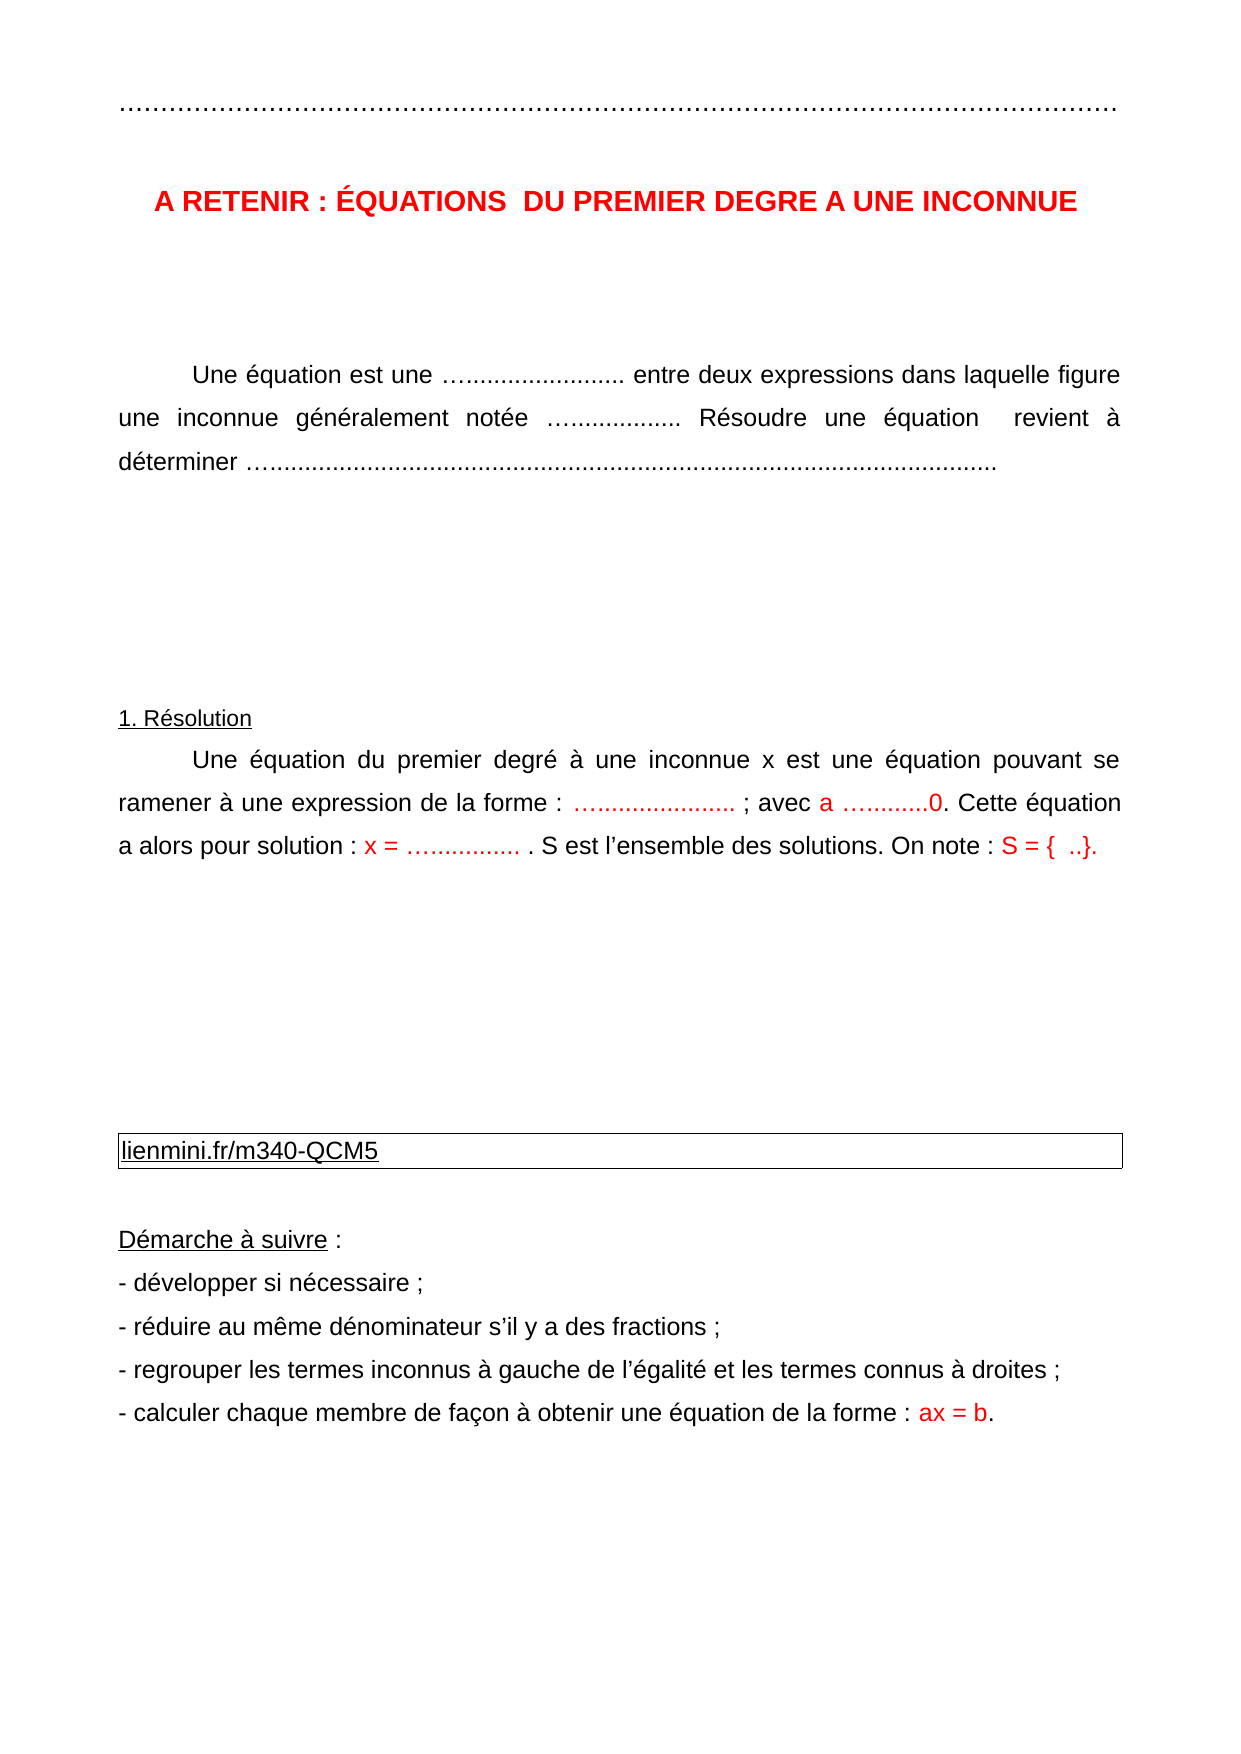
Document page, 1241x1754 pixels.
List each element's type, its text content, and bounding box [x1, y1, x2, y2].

text Démarche à suivre : [118, 1225, 1122, 1254]
text ………………………………………………………………………………………………………… [118, 88, 1122, 118]
text - réduire au même dénominateur s’il y a des fractions ; [118, 1311, 1122, 1340]
text Une équation est une …....................... entre deux expressions dans laquelle figure une inconnue généralement notée …................ Résoudre une équation revient à déterminer …......................................................................................................... [118, 360, 1122, 475]
text lienmini.fr/m340-QCM5 [119, 1134, 1122, 1168]
text Une équation du premier degré à une inconnue x est une équation pouvant se ramener à une expression de la forme : ….................... ; avec a ….........0. Cette équation a alors pour solution : x = …............. . S est l’ensemble des solutions. On note : S = { ..}. [118, 745, 1122, 860]
text - développer si nécessaire ; [118, 1268, 1122, 1297]
text A RETENIR : ÉQUATIONS DU PREMIER DEGRE A UNE INCONNUE [118, 184, 1122, 218]
text 1. Résolution [118, 705, 1122, 732]
text - calculer chaque membre de façon à obtenir une équation de la forme : ax = b. [118, 1398, 1122, 1426]
text - regrouper les termes inconnus à gauche de l’égalité et les termes connus à droites ; [118, 1354, 1122, 1383]
